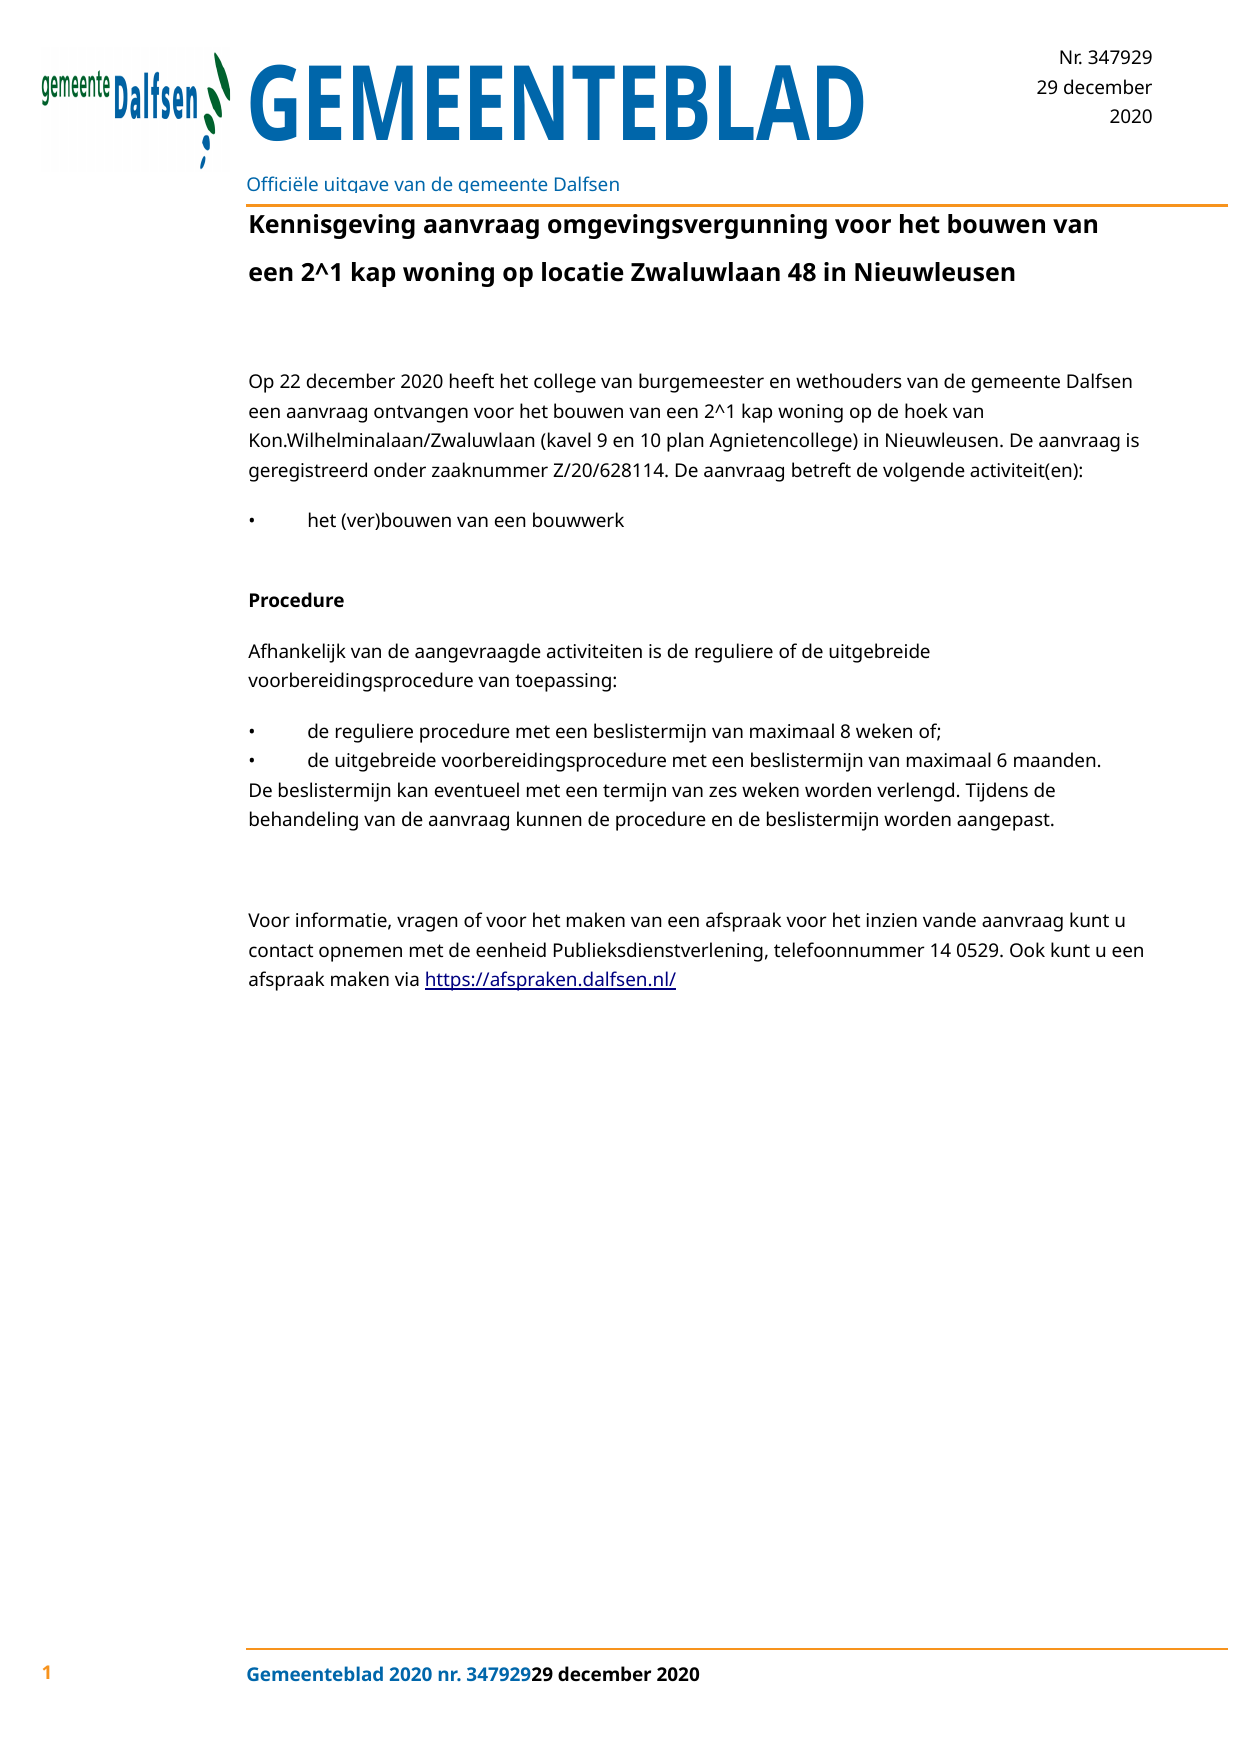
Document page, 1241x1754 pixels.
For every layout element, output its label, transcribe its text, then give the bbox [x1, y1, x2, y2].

list de reguliere procedure met een beslistermijn van maximaal 8 weken of; [248, 718, 1152, 744]
text Afhankelijk van de aangevraagde activiteiten is de reguliere of de uitgebreide voorbereidingsprocedure van toepassing: [248, 638, 1152, 693]
list het (ver)bouwen van een bouwwerk [248, 507, 1152, 533]
text Kennisgeving aanvraag omgevingsvergunning voor het bouwen van een 2^1 kap woning op locatie Zwaluwlaan 48 in Nieuwleusen [248, 207, 1152, 288]
text Voor informatie, vragen of voor het maken van een afspraak voor het inzien vande aanvraag kunt u contact opnemen met de eenheid Publieksdienstverlening, telefoonnummer 14 0529. Ook kunt u een afspraak maken via https://afspraken.dalfsen.nl/ [248, 907, 1152, 992]
text De beslistermijn kan eventueel met een termijn van zes weken worden verlengd. Tijdens de behandeling van de aanvraag kunnen de procedure en de beslistermijn worden aangepast. [248, 777, 1152, 832]
picture [41, 47, 231, 172]
list de uitgebreide voorbereidingsprocedure met een beslistermijn van maximaal 6 maanden. [248, 747, 1152, 773]
text Procedure [248, 587, 1152, 613]
text Op 22 december 2020 heeft het college van burgemeester en wethouders van de gemeente Dalfsen een aanvraag ontvangen voor het bouwen van een 2^1 kap woning op de hoek van Kon.Wilhelminalaan/Zwaluwlaan (kavel 9 en 10 plan Agnietencollege) in Nieuwleusen. De aanvraag is geregistreerd onder zaaknummer Z/20/628114. De aanvraag betreft de volgende activiteit(en): [248, 368, 1152, 483]
